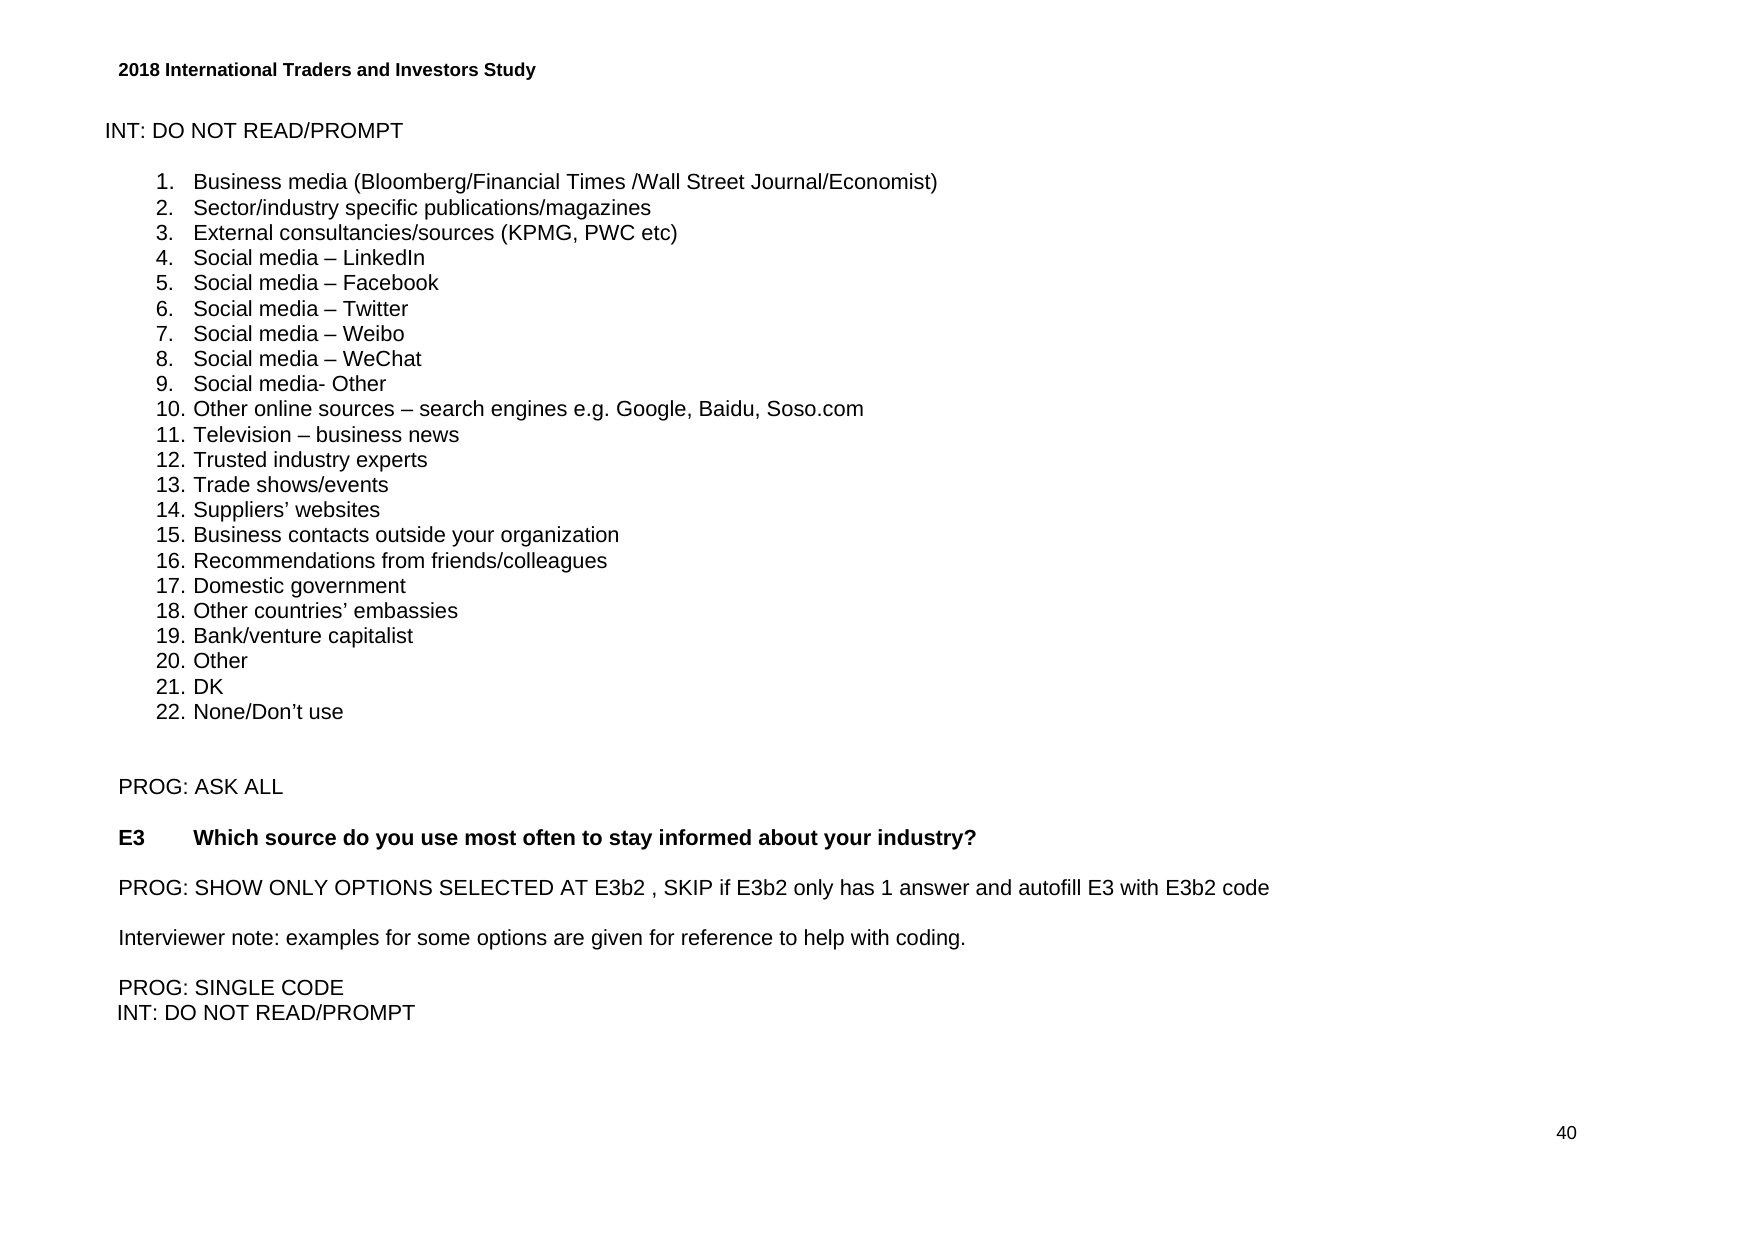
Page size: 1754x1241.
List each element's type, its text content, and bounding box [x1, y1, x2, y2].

list Social media – Weibo [156, 321, 1577, 346]
list Social media – Twitter [156, 296, 1577, 321]
list DK [156, 674, 1577, 699]
list Other [156, 648, 1577, 674]
list Other countries’ embassies [156, 598, 1577, 623]
text E3 Which source do you use most often to stay informed about your industry? [118, 824, 1577, 850]
list Bank/venture capitalist [156, 623, 1577, 648]
list Television – business news [156, 422, 1577, 447]
list External consultancies/sources (KPMG, PWC etc) [156, 220, 1577, 245]
list Social media- Other [156, 371, 1577, 396]
text PROG: ASK ALL [118, 774, 1577, 799]
list Suppliers’ websites [156, 497, 1577, 522]
text PROG: SINGLE CODE [118, 975, 1577, 1000]
list Domestic government [156, 573, 1577, 598]
list Social media – WeChat [156, 346, 1577, 371]
list Social media – LinkedIn [156, 245, 1577, 270]
list Recommendations from friends/colleagues [156, 548, 1577, 573]
list Business media (Bloomberg/Financial Times /Wall Street Journal/Economist) [156, 168, 1577, 195]
list Sector/industry specific publications/magazines [156, 195, 1577, 220]
list None/Don’t use [156, 699, 1577, 724]
list Trusted industry experts [156, 447, 1577, 472]
text INT: DO NOT READ/PROMPT [104, 118, 1586, 143]
list Trade shows/events [156, 472, 1577, 497]
text PROG: SHOW ONLY OPTIONS SELECTED AT E3b2 , SKIP if E3b2 only has 1 answer and autofill E3 with E3b2 code [118, 875, 1577, 900]
list Other online sources – search engines e.g. Google, Baidu, Soso.com [156, 396, 1577, 422]
text INT: DO NOT READ/PROMPT [104, 1000, 1586, 1026]
text Interviewer note: examples for some options are given for reference to help with coding. [118, 925, 1577, 950]
list Business contacts outside your organization [156, 522, 1577, 548]
list Social media – Facebook [156, 270, 1577, 296]
